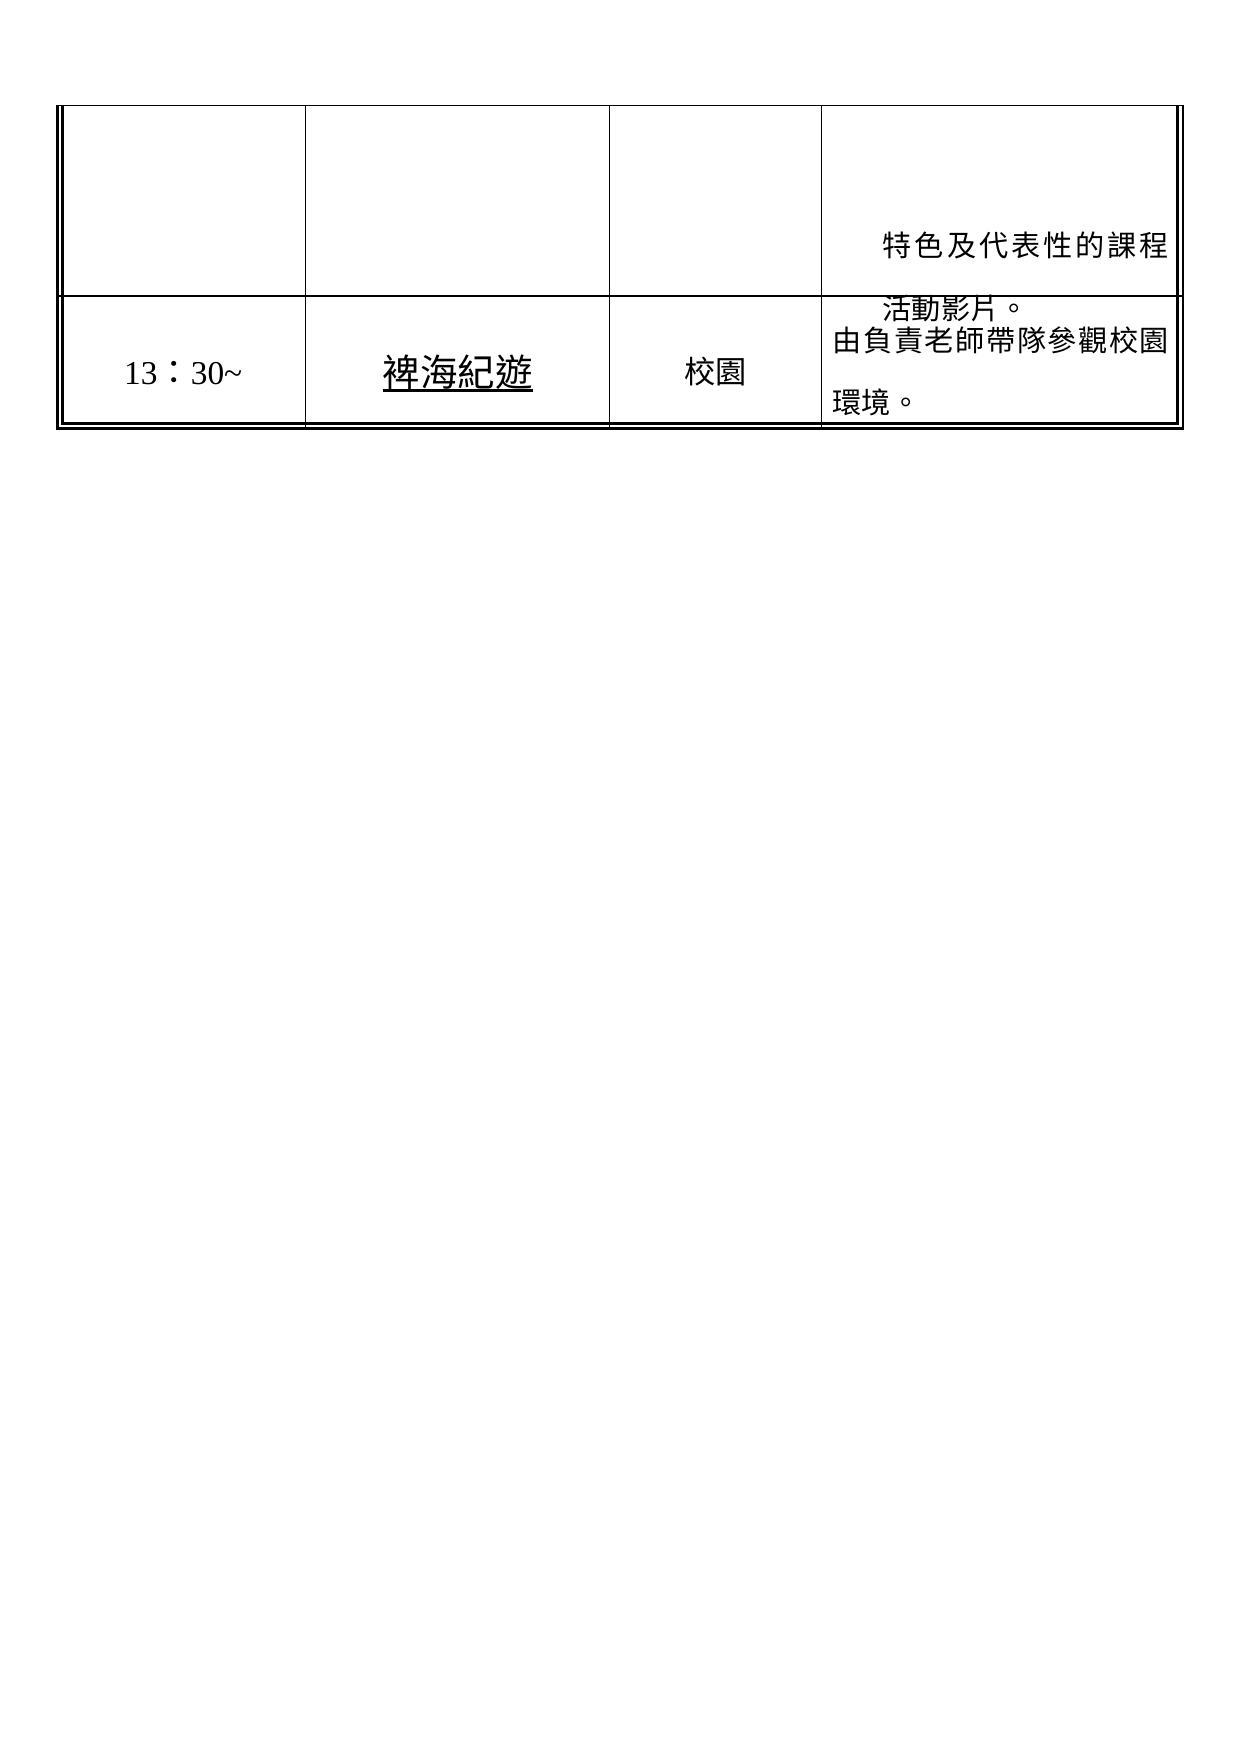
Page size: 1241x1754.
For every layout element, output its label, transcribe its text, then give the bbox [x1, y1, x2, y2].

table_cell 由負責老師帶隊參觀校園環境。 [822, 297, 1176, 422]
table_cell 享用午餐。 觀賞本校高中部具特色及代表性的課程活動影片。 問答交流。 [822, 106, 1176, 295]
table_cell [610, 106, 821, 295]
table_cell [64, 106, 305, 295]
table_cell [306, 106, 609, 295]
table_cell 校園 [610, 297, 821, 422]
table_cell 13：30~ [64, 297, 305, 422]
table_cell 裨海紀遊 [306, 297, 609, 422]
